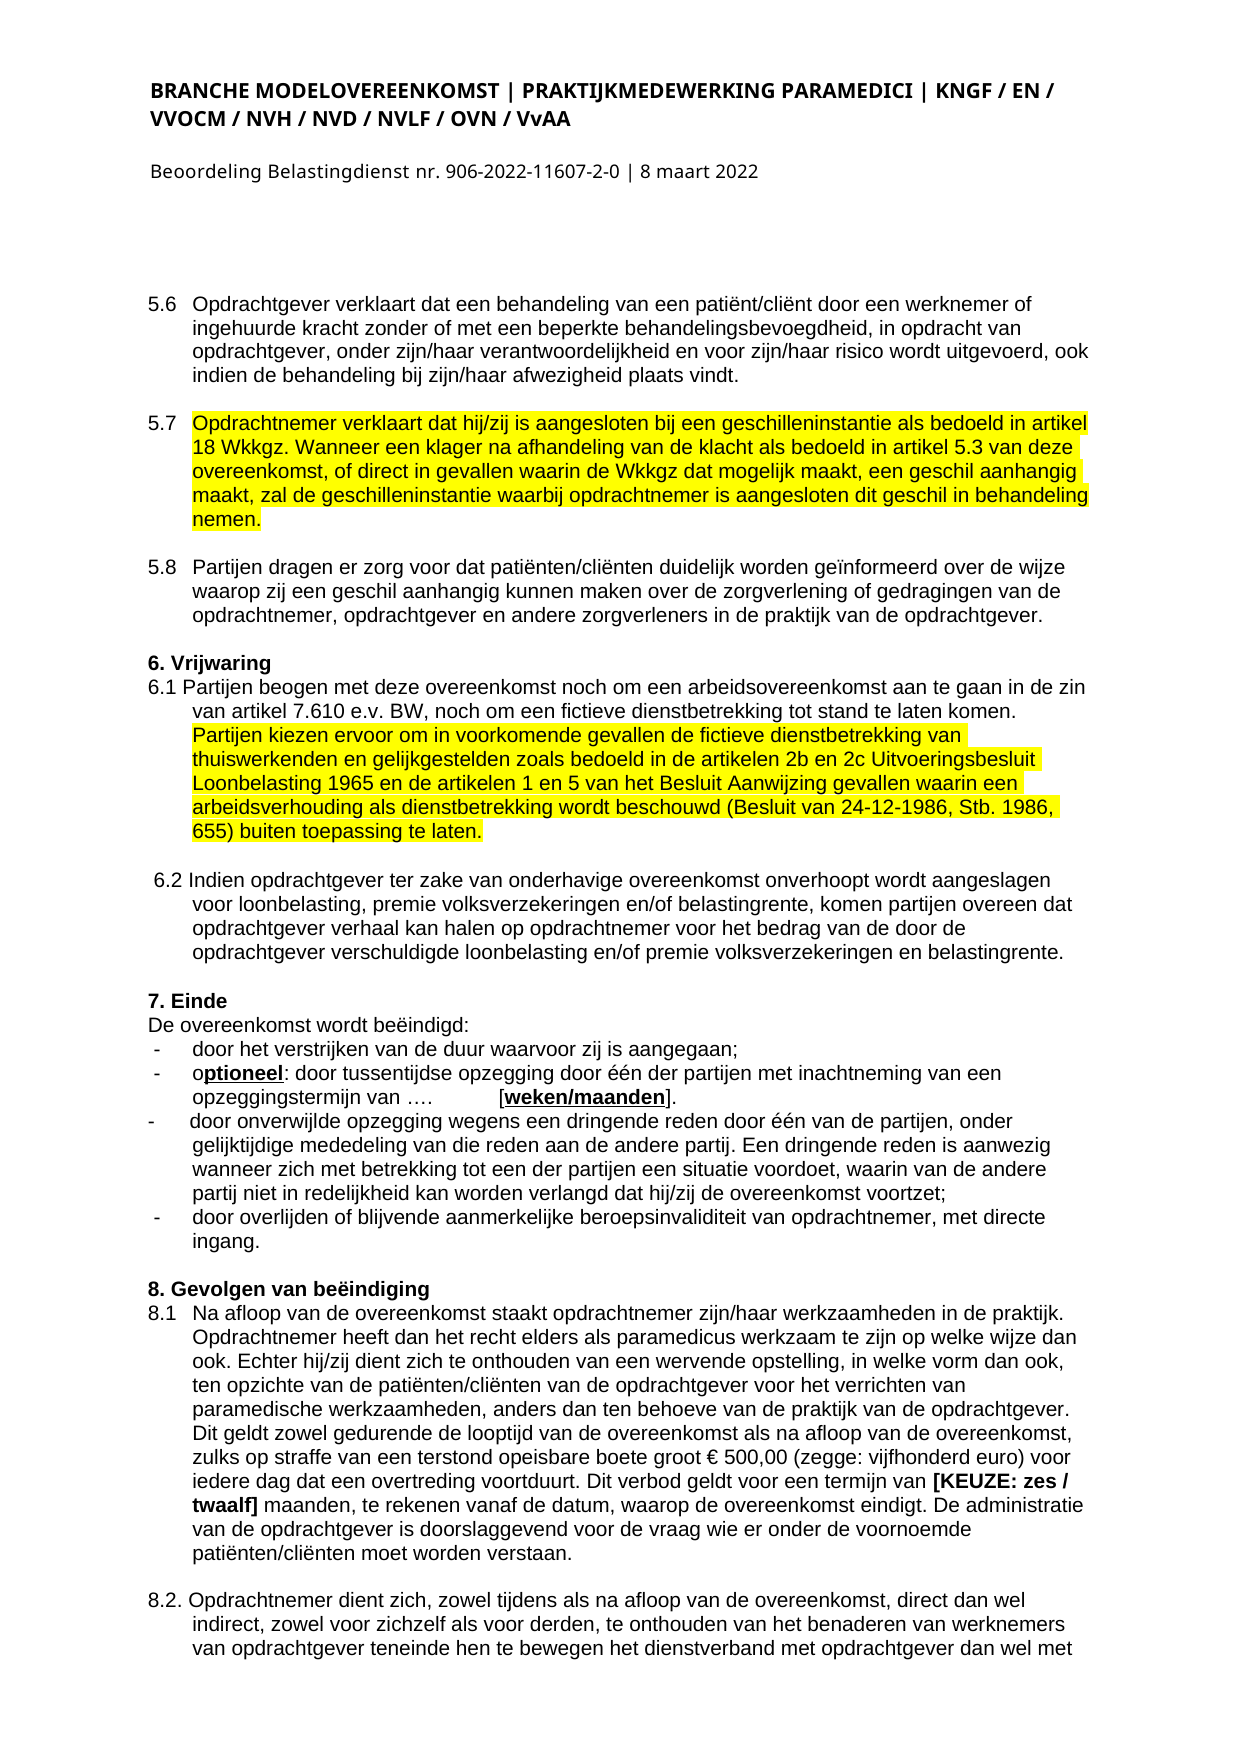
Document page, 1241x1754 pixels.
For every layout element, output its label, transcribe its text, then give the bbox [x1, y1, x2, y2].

text - door onverwijlde opzegging wegens een dringende reden door één van de partijen, onder gelijktijdige mededeling van die reden aan de andere partij. Een dringende reden is aanwezig wanneer zich met betrekking tot een der partijen een situatie voordoet, waarin van de andere partij niet in redelijkheid kan worden verlangd dat hij/zij de overeenkomst voortzet; [148, 1109, 1093, 1205]
text 8.2. Opdrachtnemer dient zich, zowel tijdens als na afloop van de overeenkomst, direct dan wel indirect, zowel voor zichzelf als voor derden, te onthouden van het benaderen van werknemers van opdrachtgever teneinde hen te bewegen het dienstverband met opdrachtgever dan wel met [148, 1588, 1093, 1660]
text 8.1 Na afloop van de overeenkomst staakt opdrachtnemer zijn/haar werkzaamheden in de praktijk. Opdrachtnemer heeft dan het recht elders als paramedicus werkzaam te zijn op welke wijze dan ook. Echter hij/zij dient zich te onthouden van een wervende opstelling, in welke vorm dan ook, ten opzichte van de patiënten/cliënten van de opdrachtgever voor het verrichten van paramedische werkzaamheden, anders dan ten behoeve van de praktijk van de opdrachtgever. Dit geldt zowel gedurende de looptijd van de overeenkomst als na afloop van de overeenkomst, zulks op straffe van een terstond opeisbare boete groot € 500,00 (zegge: vijfhonderd euro) voor iedere dag dat een overtreding voortduurt. Dit verbod geldt voor een termijn van [KEUZE: zes / twaalf] maanden, te rekenen vanaf de datum, waarop de overeenkomst eindigt. De administratie van de opdrachtgever is doorslaggevend voor de vraag wie er onder de voornoemde patiënten/cliënten moet worden verstaan. [148, 1301, 1093, 1564]
text 5.8 Partijen dragen er zorg voor dat patiënten/cliënten duidelijk worden geïnformeerd over de wijze waarop zij een geschil aanhangig kunnen maken over de zorgverlening of gedragingen van de opdrachtnemer, opdrachtgever en andere zorgverleners in de praktijk van de opdrachtgever. [148, 555, 1093, 627]
text 7. Einde [148, 989, 1093, 1013]
text 6.1 Partijen beogen met deze overeenkomst noch om een arbeidsovereenkomst aan te gaan in de zin van artikel 7.610 e.v. BW, noch om een fictieve dienstbetrekking tot stand te laten komen. Partijen kiezen ervoor om in voorkomende gevallen de fictieve dienstbetrekking van thuiswerkenden en gelijkgestelden zoals bedoeld in de artikelen 2b en 2c Uitvoeringsbesluit Loonbelasting 1965 en de artikelen 1 en 5 van het Besluit Aanwijzing gevallen waarin een arbeidsverhouding als dienstbetrekking wordt beschouwd (Besluit van 24-12-1986, Stb. 1986, 655) buiten toepassing te laten. [148, 675, 1093, 842]
text - door overlijden of blijvende aanmerkelijke beroepsinvaliditeit van opdrachtnemer, met directe ingang. [148, 1205, 1093, 1253]
text - optioneel: door tussentijdse opzegging door één der partijen met inachtneming van een opzeggingstermijn van …. [weken/maanden]. [148, 1061, 1093, 1109]
text 6.2 Indien opdrachtgever ter zake van onderhavige overeenkomst onverhoopt wordt aangeslagen voor loonbelasting, premie volksverzekeringen en/of belastingrente, komen partijen overeen dat opdrachtgever verhaal kan halen op opdrachtnemer voor het bedrag van de door de opdrachtgever verschuldigde loonbelasting en/of premie volksverzekeringen en belastingrente. [148, 868, 1093, 964]
text 8. Gevolgen van beëindiging [148, 1277, 1093, 1301]
text - door het verstrijken van de duur waarvoor zij is aangegaan; [148, 1037, 1093, 1061]
text De overeenkomst wordt beëindigd: [148, 1013, 1093, 1037]
text 6. Vrijwaring [148, 651, 1093, 675]
text 5.6 Opdrachtgever verklaart dat een behandeling van een patiënt/cliënt door een werknemer of ingehuurde kracht zonder of met een beperkte behandelingsbevoegdheid, in opdracht van opdrachtgever, onder zijn/haar verantwoordelijkheid en voor zijn/haar risico wordt uitgevoerd, ook indien de behandeling bij zijn/haar afwezigheid plaats vindt. [148, 291, 1093, 387]
text 5.7 Opdrachtnemer verklaart dat hij/zij is aangesloten bij een geschilleninstantie als bedoeld in artikel 18 Wkkgz. Wanneer een klager na afhandeling van de klacht als bedoeld in artikel 5.3 van deze overeenkomst, of direct in gevallen waarin de Wkkgz dat mogelijk maakt, een geschil aanhangig maakt, zal de geschilleninstantie waarbij opdrachtnemer is aangesloten dit geschil in behandeling nemen. [148, 411, 1093, 531]
